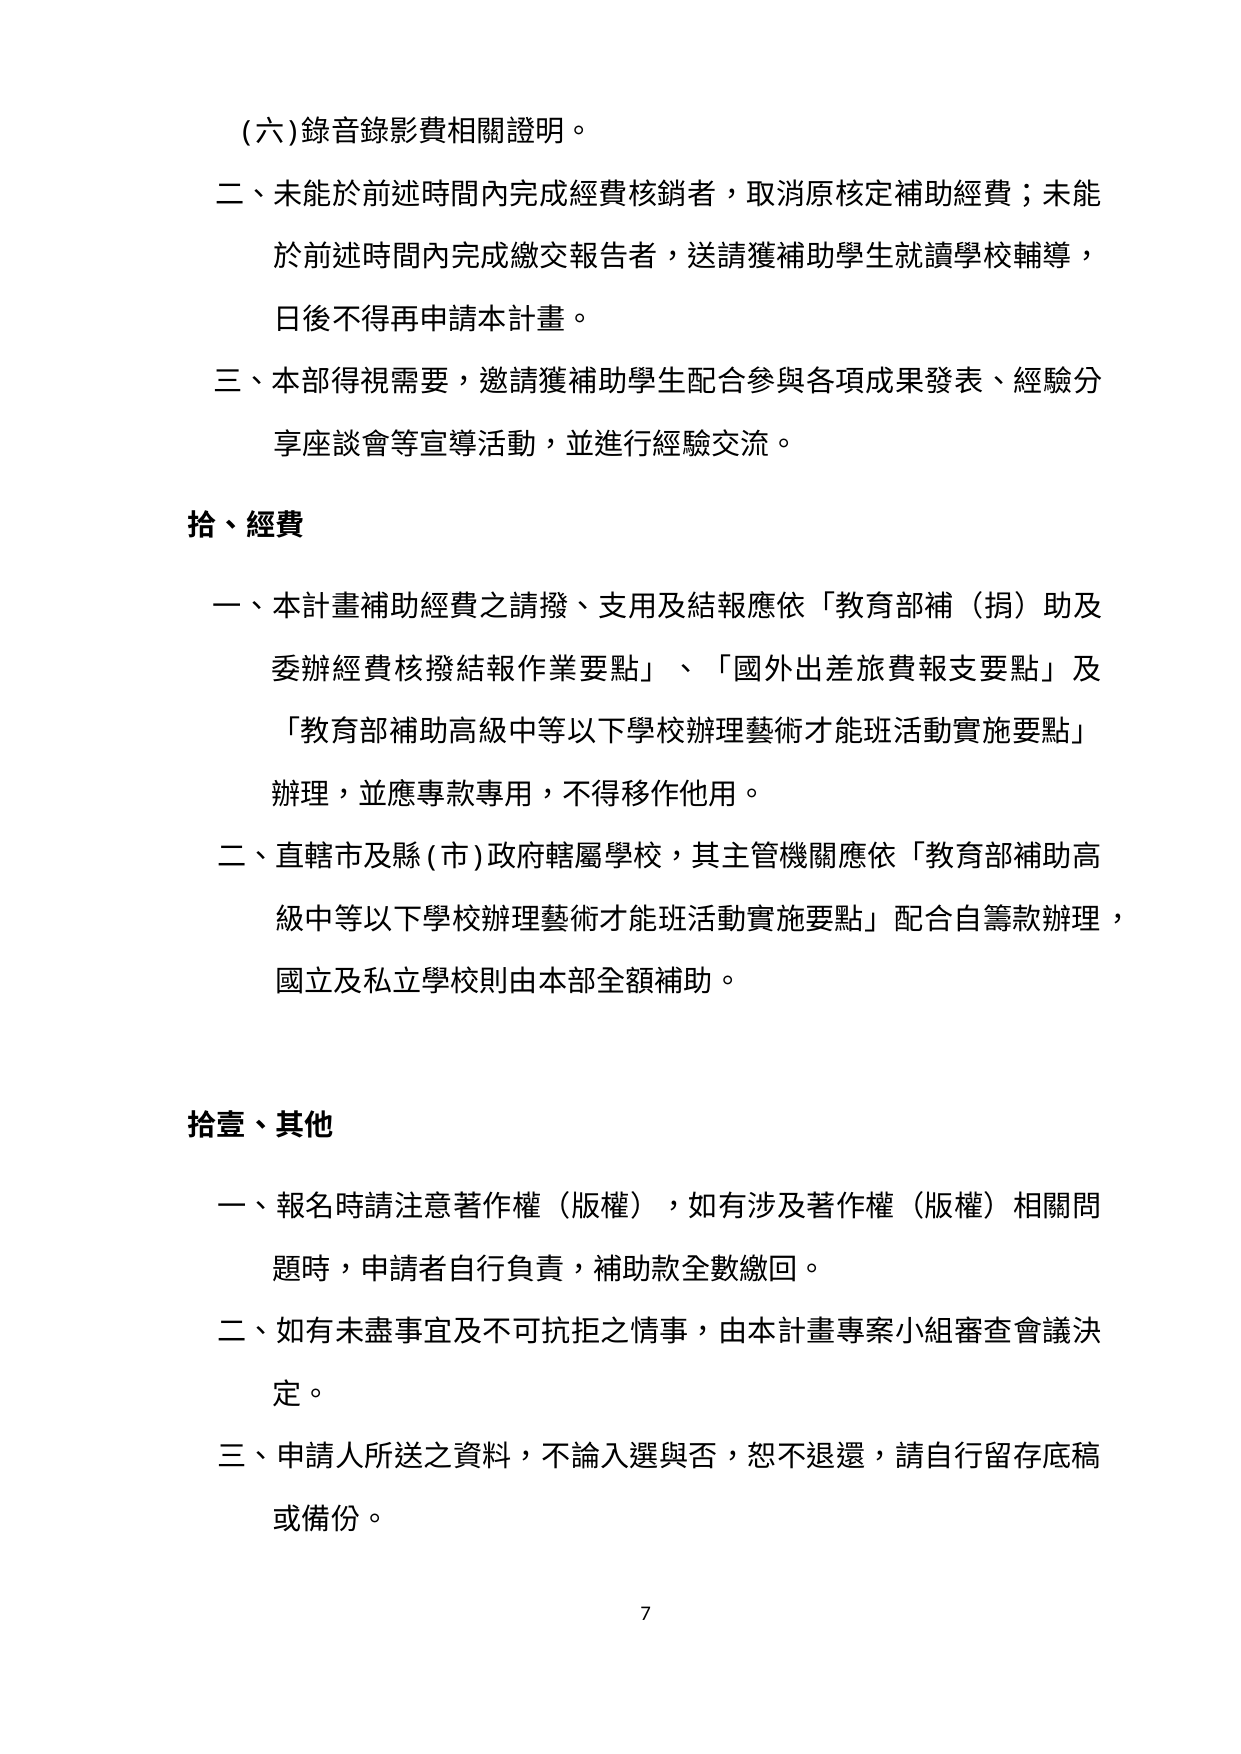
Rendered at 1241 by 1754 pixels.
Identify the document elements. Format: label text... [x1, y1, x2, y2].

text (六)錄音錄影費相關證明。 [237, 87, 1103, 150]
text 一、報名時請注意著作權（版權），如有涉及著作權（版權）相關問題時，申請者自行負責，補助款全數繳回。 [217, 1162, 1103, 1287]
text 二、直轄市及縣(市)政府轄屬學校，其主管機關應依「教育部補助高級中等以下學校辦理藝術才能班活動實施要點」配合自籌款辦理，國立及私立學校則由本部全額補助。 [217, 812, 1103, 1000]
list 本部得視需要，邀請獲補助學生配合參與各項成果發表、經驗分享座談會等宣導活動，並進行經驗交流。 [213, 337, 1103, 462]
text 拾、經費 [187, 481, 1103, 544]
text 三、申請人所送之資料，不論入選與否，恕不退還，請自行留存底稿或備份。 [217, 1412, 1103, 1537]
text 拾壹、其他 [187, 1081, 1103, 1144]
list 未能於前述時間內完成經費核銷者，取消原核定補助經費；未能於前述時間內完成繳交報告者，送請獲補助學生就讀學校輔導，日後不得再申請本計畫。 [215, 150, 1103, 337]
text 二、如有未盡事宜及不可抗拒之情事，由本計畫專案小組審查會議決定。 [217, 1287, 1103, 1412]
text 一、本計畫補助經費之請撥、支用及結報應依「教育部補（捐）助及委辦經費核撥結報作業要點」、「國外出差旅費報支要點」及「教育部補助高級中等以下學校辦理藝術才能班活動實施要點」辦理，並應專款專用，不得移作他用。 [212, 562, 1103, 812]
